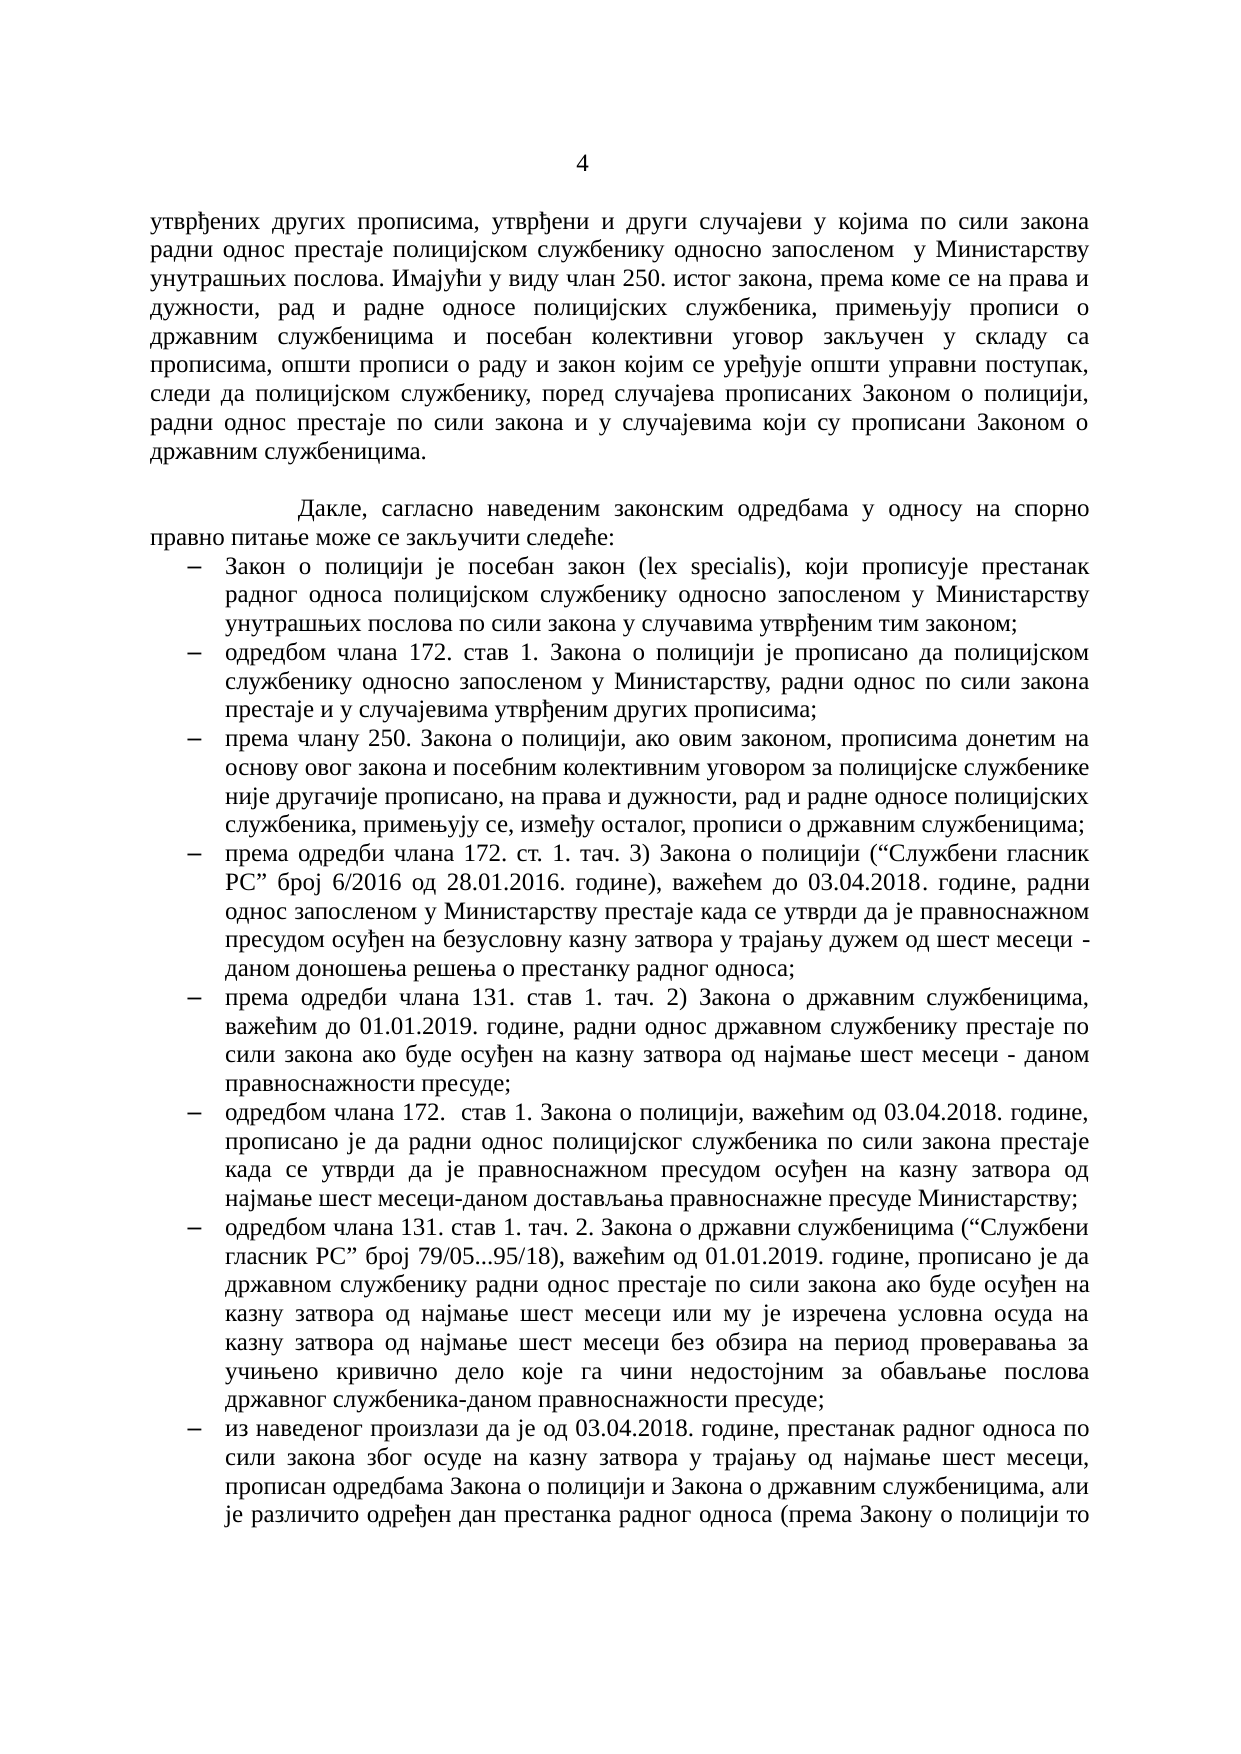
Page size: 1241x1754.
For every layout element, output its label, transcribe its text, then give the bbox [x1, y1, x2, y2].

list одредбом члана 172. став 1. Закона о полицији је прописано да полицијском службенику односно запосленом у Министарству, радни однос по сили закона престаје и у случајевима утврђеним других прописима; [187, 637, 1090, 723]
list из наведеног произлази да је од 03.04.2018. године, престанак радног односа по сили закона због осуде на казну затвора у трајању од најмање шест месеци, прописан одредбама Закона о полицији и Закона о државним службеницима, али је различито одређен дан престанка радног односа (према Закону о полицији то [187, 1413, 1090, 1528]
list према одредби члана 131. став 1. тач. 2) Закона о државним службеницима, важећим до 01.01.2019. године, радни однос државном службенику престаје по сили закона ако буде осуђен на казну затвора од најмање шест месеци - даном правноснажности пресуде; [187, 982, 1090, 1097]
list према одредби члана 172. ст. 1. тач. 3) Закона о полицији (“Службени гласник РС” број 6/2016 од 28.01.2016. године), важећем до 03.04.2018. године, радни однос запосленом у Министарству престаје када се утврди да је правноснажном пресудом осуђен на безусловну казну затвора у трајању дужем од шест месеци - даном доношења решења о престанку радног односа; [187, 838, 1090, 982]
list одредбом члана 172. став 1. Закона о полицији, важећим од 03.04.2018. године, прописано је да радни однос полицијског службеника по сили закона престаје када се утврди да је правноснажном пресудом осуђен на казну затвора од најмање шест месеци-даном достављања правноснажне пресуде Министарству; [187, 1097, 1090, 1212]
list Закон о полицији је посебан закон (lex specialis), који прописује престанак радног односа полицијском службенику односно запосленом у Министарству унутрашњих послова по сили закона у случавима утврђеним тим законом; [187, 551, 1090, 637]
text Дакле, сагласно наведеним законским одредбама у односу на спорно правно питање може се закључити следеће: [150, 493, 1090, 551]
text утврђених других прописима, утврђени и други случајеви у којима по сили закона радни однос престаје полицијском службенику односно запосленом у Министарству унутрашњих послова. Имајући у виду члан 250. истог закона, према коме се на права и дужности, рад и радне односе полицијских службеника, примењују прописи о државним службеницима и посебан колективни уговор закључен у складу са прописима, општи прописи о раду и закон којим се уређује општи управни поступак, следи да полицијском службенику, поред случајева прописаних Законом о полицији, радни однос престаје по сили закона и у случајевима који су прописани Законом о државним службеницима. [150, 206, 1090, 464]
list одредбом члана 131. став 1. тач. 2. Закона о државни службеницима (“Службени гласник РС” број 79/05...95/18), важећим од 01.01.2019. године, прописано је да државном службенику радни однос престаје по сили закона ако буде осуђен на казну затвора од најмање шест месеци или му је изречена условна осуда на казну затвора од најмање шест месеци без обзира на период проверавања за учињено кривично дело које га чини недостојним за обављање послова државног службеника-даном правноснажности пресуде; [187, 1212, 1090, 1413]
list према члану 250. Закона о полицији, ако овим законом, прописима донетим на основу овог закона и посебним колективним уговором за полицијске службенике није другачије прописано, на права и дужности, рад и радне односе полицијских службеника, примењују се, између осталог, прописи о државним службеницима; [187, 723, 1090, 838]
